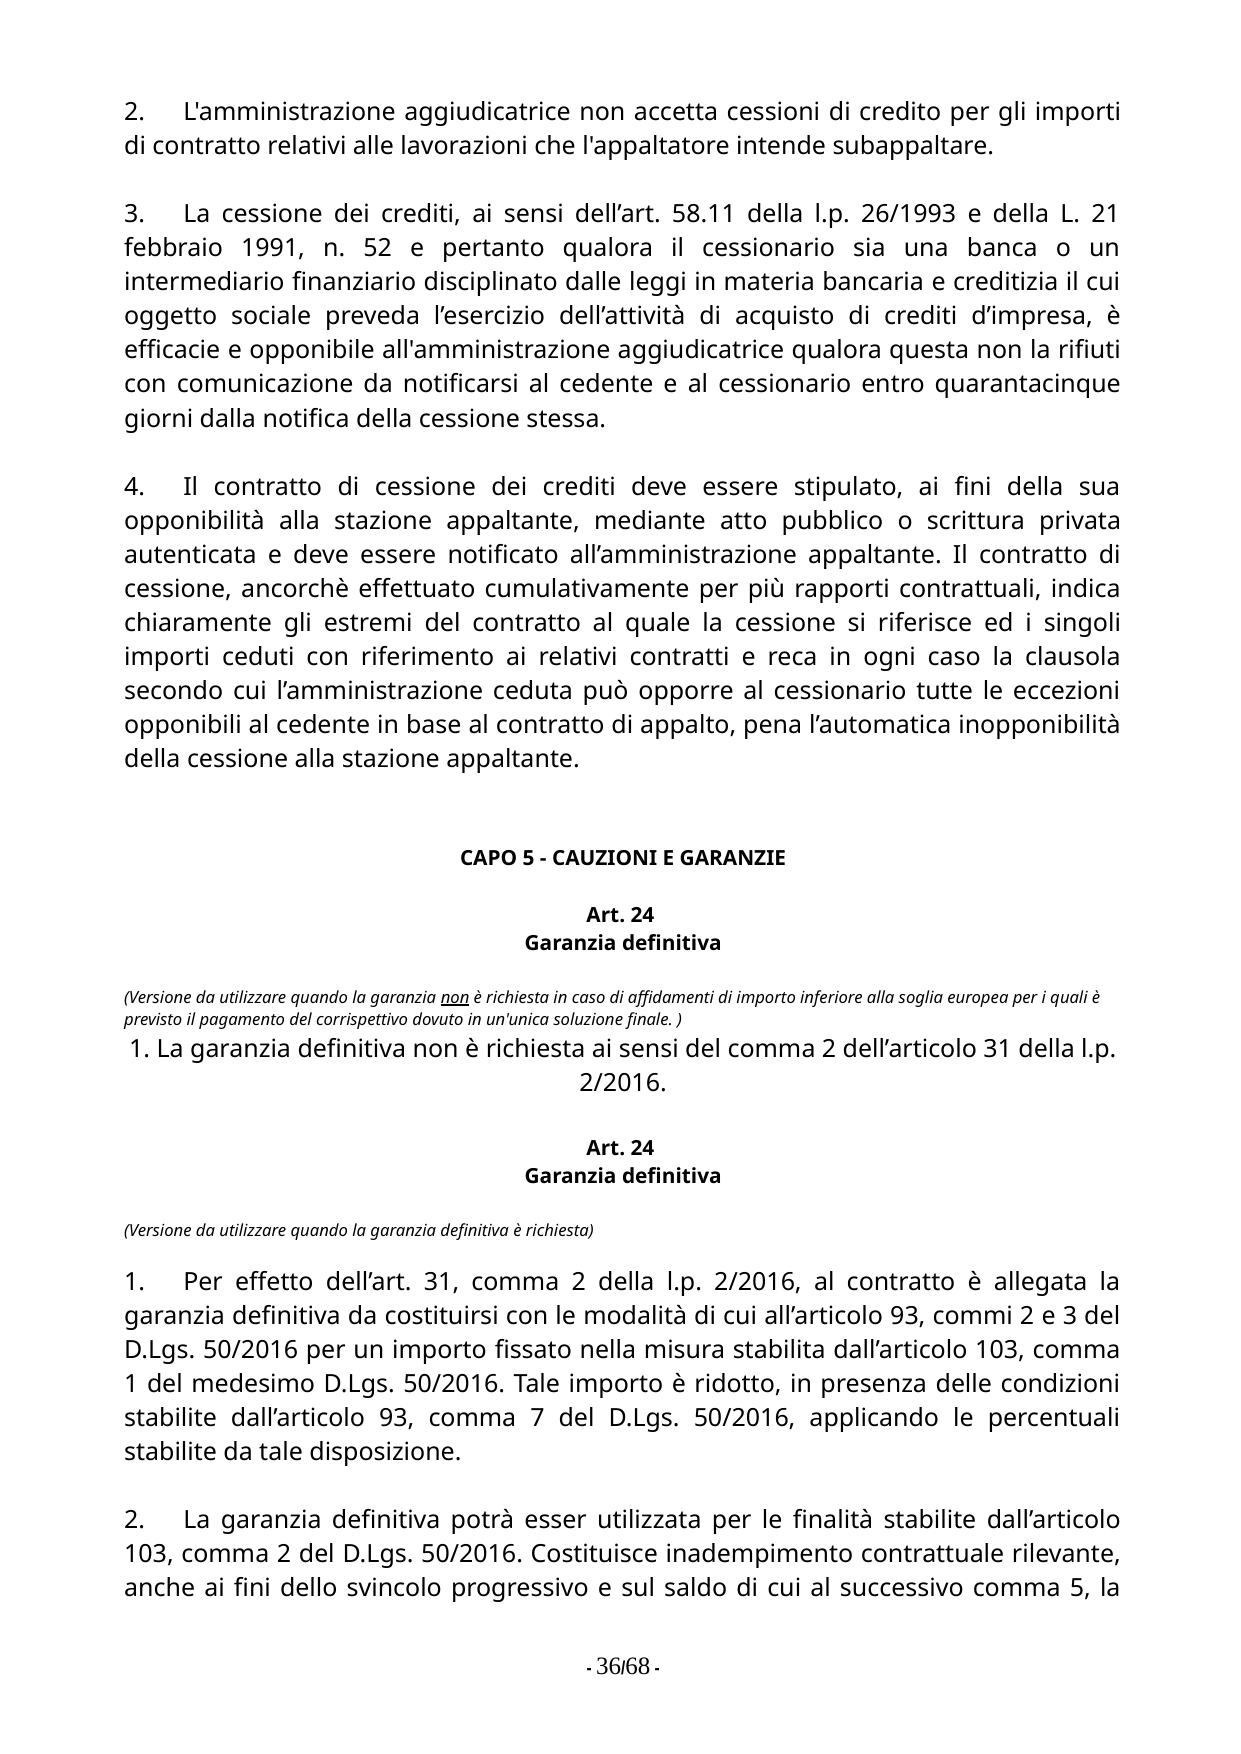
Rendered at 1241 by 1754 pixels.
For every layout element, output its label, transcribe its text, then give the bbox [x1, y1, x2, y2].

text 1. La garanzia definitiva non è richiesta ai sensi del comma 2 dell’articolo 31 della l.p. 2/2016. [124, 1031, 1122, 1099]
subtitle Art. 24 Garanzia definitiva [124, 900, 1122, 957]
text 2. L'amministrazione aggiudicatrice non accetta cessioni di credito per gli importi di contratto relativi alle lavorazioni che l'appaltatore intende subappaltare. [124, 94, 1122, 162]
text 2. La garanzia definitiva potrà esser utilizzata per le finalità stabilite dall’articolo 103, comma 2 del D.Lgs. 50/2016. Costituisce inadempimento contrattuale rilevante, anche ai fini dello svincolo progressivo e sul saldo di cui al successivo comma 5, la [124, 1502, 1122, 1604]
subtitle Art. 24 Garanzia definitiva [124, 1133, 1122, 1190]
text 3. La cessione dei crediti, ai sensi dell’art. 58.11 della l.p. 26/1993 e della L. 21 febbraio 1991, n. 52 e pertanto qualora il cessionario sia una banca o un intermediario finanziario disciplinato dalle leggi in materia bancaria e creditizia il cui oggetto sociale preveda l’esercizio dell’attività di acquisto di crediti d’impresa, è efficacie e opponibile all'amministrazione aggiudicatrice qualora questa non la rifiuti con comunicazione da notificarsi al cedente e al cessionario entro quarantacinque giorni dalla notifica della cessione stessa. [124, 196, 1122, 434]
text (Versione da utilizzare quando la garanzia definitiva è richiesta) [124, 1218, 1122, 1241]
subtitle CAPO 5 - CAUZIONI E GARANZIE [124, 843, 1122, 871]
text (Versione da utilizzare quando la garanzia non è richiesta in caso di affidamenti di importo inferiore alla soglia europea per i quali è previsto il pagamento del corrispettivo dovuto in un'unica soluzione finale. ) [124, 985, 1122, 1031]
text 1. Per effetto dell’art. 31, comma 2 della l.p. 2/2016, al contratto è allegata la garanzia definitiva da costituirsi con le modalità di cui all’articolo 93, commi 2 e 3 del D.Lgs. 50/2016 per un importo fissato nella misura stabilita dall’articolo 103, comma 1 del medesimo D.Lgs. 50/2016. Tale importo è ridotto, in presenza delle condizioni stabilite dall’articolo 93, comma 7 del D.Lgs. 50/2016, applicando le percentuali stabilite da tale disposizione. [124, 1263, 1122, 1468]
text 4. Il contratto di cessione dei crediti deve essere stipulato, ai fini della sua opponibilità alla stazione appaltante, mediante atto pubblico o scrittura privata autenticata e deve essere notificato all’amministrazione appaltante. Il contratto di cessione, ancorchè effettuato cumulativamente per più rapporti contrattuali, indica chiaramente gli estremi del contratto al quale la cessione si riferisce ed i singoli importi ceduti con riferimento ai relativi contratti e reca in ogni caso la clausola secondo cui l’amministrazione ceduta può opporre al cessionario tutte le eccezioni opponibili al cedente in base al contratto di appalto, pena l’automatica inopponibilità della cessione alla stazione appaltante. [124, 468, 1122, 775]
